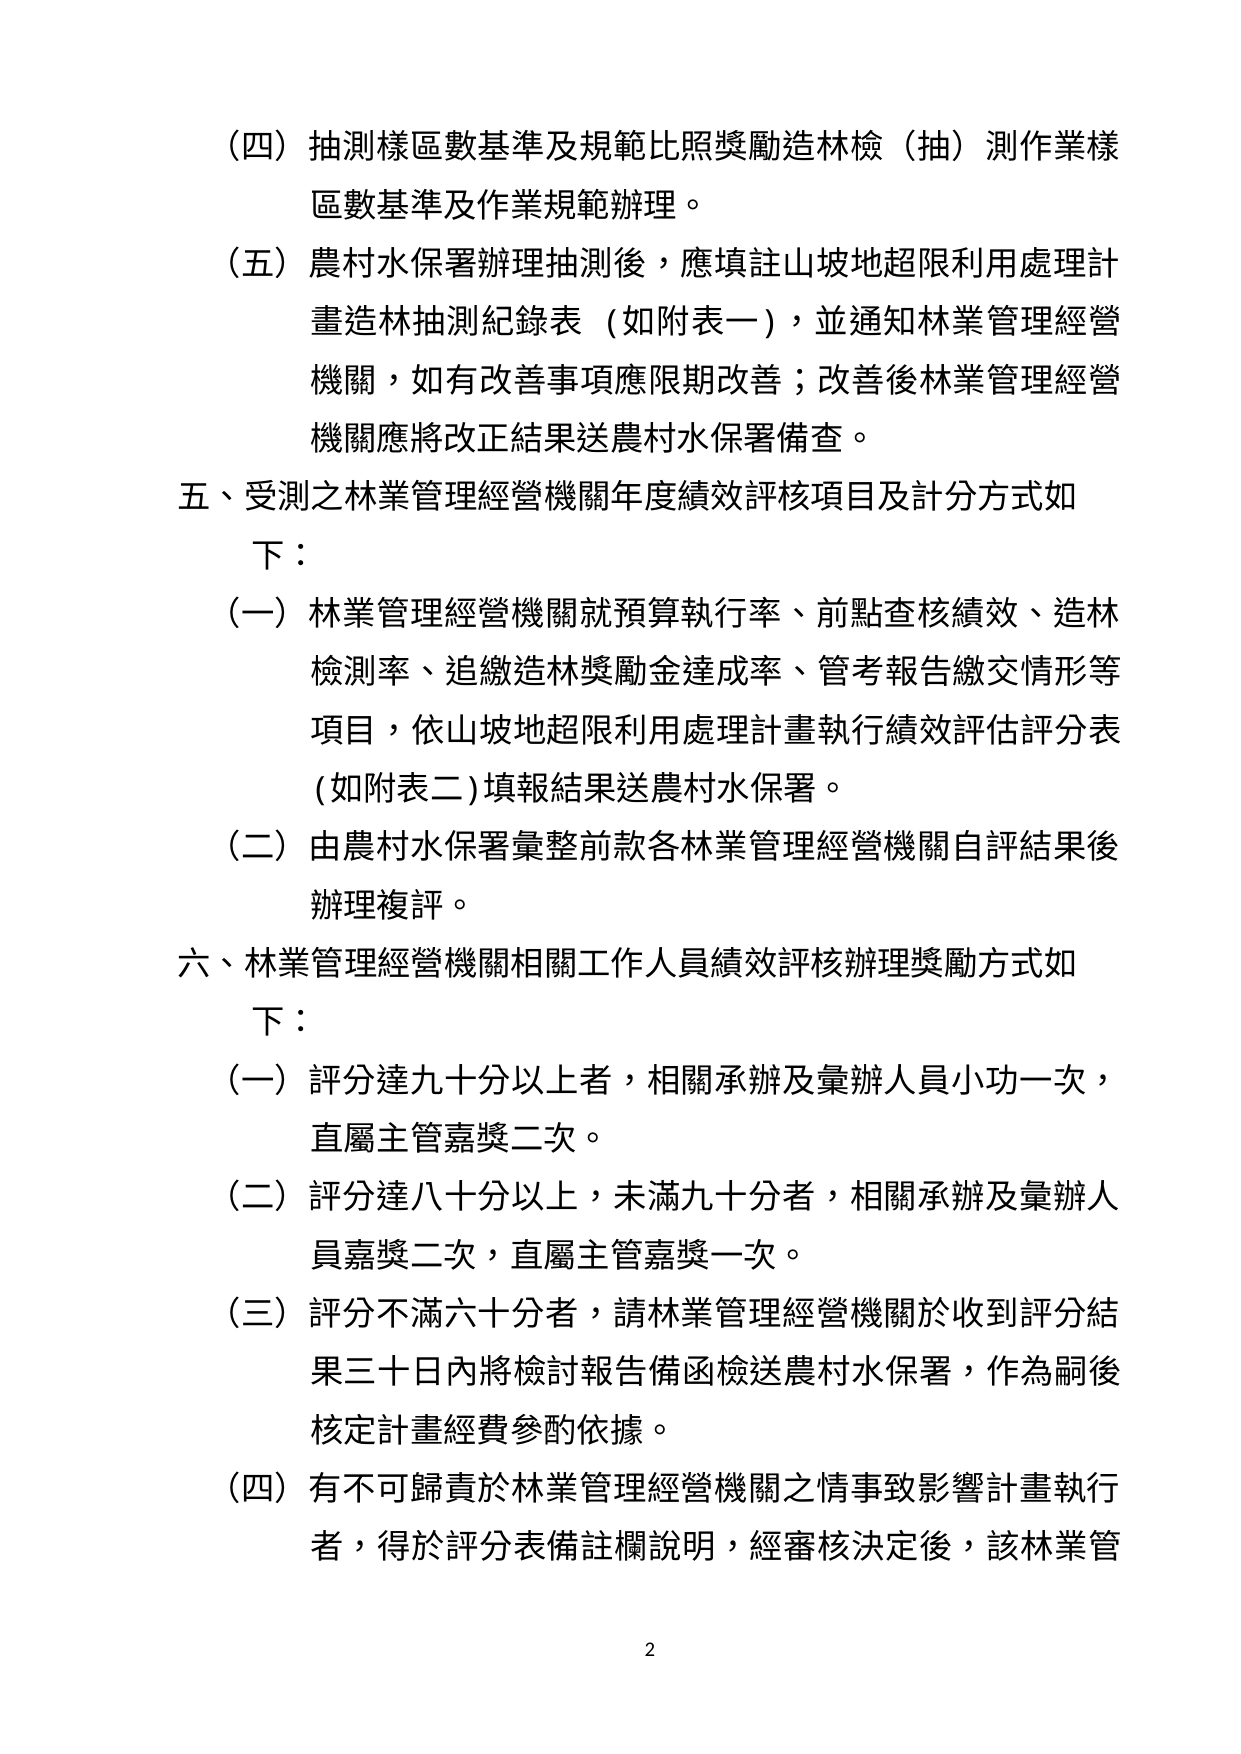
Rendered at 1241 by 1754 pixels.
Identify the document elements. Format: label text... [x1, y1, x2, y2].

text （五）農村水保署辦理抽測後，應填註山坡地超限利用處理計畫造林抽測紀錄表 (如附表一)，並通知林業管理經營機關，如有改善事項應限期改善；改善後林業管理經營機關應將改正結果送農村水保署備查。 [207, 229, 1122, 462]
text 五、受測之林業管理經營機關年度績效評核項目及計分方式如 [177, 462, 1122, 521]
text 下： [242, 987, 1122, 1046]
text （二）評分達八十分以上，未滿九十分者，相關承辦及彙辦人員嘉獎二次，直屬主管嘉獎一次。 [207, 1162, 1122, 1279]
text （四）有不可歸責於林業管理經營機關之情事致影響計畫執行者，得於評分表備註欄說明，經審核決定後，該林業管 [207, 1454, 1122, 1571]
text 下： [242, 521, 1122, 579]
text （一）林業管理經營機關就預算執行率、前點查核績效、造林檢測率、追繳造林獎勵金達成率、管考報告繳交情形等項目，依山坡地超限利用處理計畫執行績效評估評分表(如附表二)填報結果送農村水保署。 [207, 579, 1122, 812]
text 六、林業管理經營機關相關工作人員績效評核辦理獎勵方式如 [177, 929, 1122, 987]
text （三）評分不滿六十分者，請林業管理經營機關於收到評分結果三十日內將檢討報告備函檢送農村水保署，作為嗣後核定計畫經費參酌依據。 [207, 1279, 1122, 1454]
text （二）由農村水保署彙整前款各林業管理經營機關自評結果後辦理複評。 [207, 812, 1122, 929]
text （四）抽測樣區數基準及規範比照獎勵造林檢（抽）測作業樣區數基準及作業規範辦理。 [207, 112, 1122, 229]
text （一）評分達九十分以上者，相關承辦及彙辦人員小功一次，直屬主管嘉獎二次。 [207, 1046, 1122, 1162]
